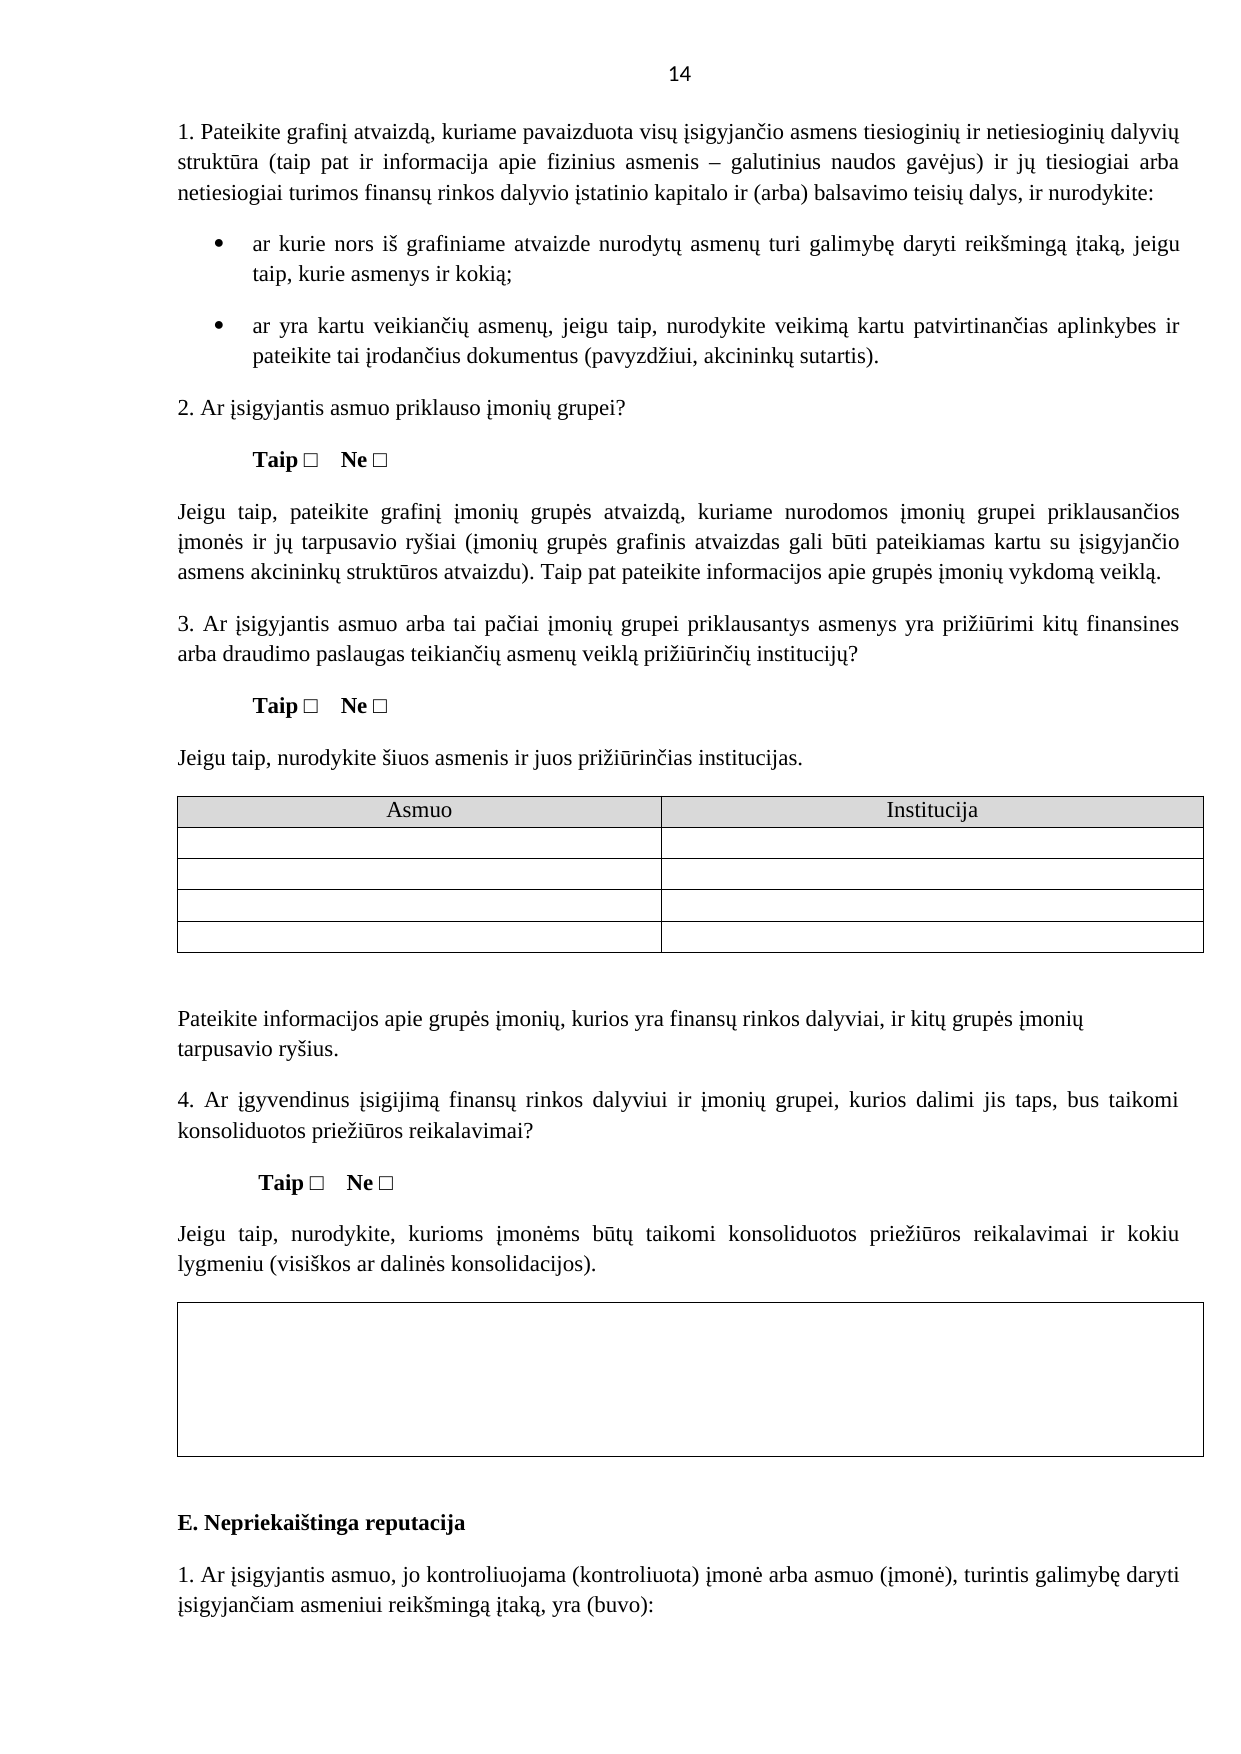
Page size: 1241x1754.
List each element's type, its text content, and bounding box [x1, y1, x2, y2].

text Taip □ Ne □ [177, 692, 1181, 718]
text  ar kurie nors iš grafiniame atvaizde nurodytų asmenų turi galimybę daryti reikšmingą įtaką, jeigu taip, kurie asmenys ir kokią; [215, 230, 1181, 287]
text Jeigu taip, nurodykite, kurioms įmonėms būtų taikomi konsoliduotos priežiūros reikalavimai ir kokiu lygmeniu (visiškos ar dalinės konsolidacijos). [177, 1220, 1181, 1277]
text E. Nepriekaištinga reputacija [177, 1509, 1181, 1535]
text Pateikite informacijos apie grupės įmonių, kurios yra finansų rinkos dalyviai, ir kitų grupės įmonių tarpusavio ryšius. [177, 1004, 1181, 1061]
text 4. Ar įgyvendinus įsigijimą finansų rinkos dalyviui ir įmonių grupei, kurios dalimi jis taps, bus taikomi konsoliduotos priežiūros reikalavimai? [177, 1087, 1181, 1143]
table_cell [662, 890, 1203, 921]
text Taip □ Ne □ [177, 1168, 1181, 1195]
text Jeigu taip, nurodykite šiuos asmenis ir juos prižiūrinčias institucijas. [177, 744, 1181, 770]
table_cell [178, 922, 661, 952]
table_header [178, 1303, 1203, 1456]
text  ar yra kartu veikiančių asmenų, jeigu taip, nurodykite veikimą kartu patvirtinančias aplinkybes ir pateikite tai įrodančius dokumentus (pavyzdžiui, akcininkų sutartis). [215, 312, 1181, 369]
text Jeigu taip, pateikite grafinį įmonių grupės atvaizdą, kuriame nurodomos įmonių grupei priklausančios įmonės ir jų tarpusavio ryšiai (įmonių grupės grafinis atvaizdas gali būti pateikiamas kartu su įsigyjančio asmens akcininkų struktūros atvaizdu). Taip pat pateikite informacijos apie grupės įmonių vykdomą veiklą. [177, 498, 1181, 584]
text 1. Pateikite grafinį atvaizdą, kuriame pavaizduota visų įsigyjančio asmens tiesioginių ir netiesioginių dalyvių struktūra (taip pat ir informacija apie fizinius asmenis – galutinius naudos gavėjus) ir jų tiesiogiai arba netiesiogiai turimos finansų rinkos dalyvio įstatinio kapitalo ir (arba) balsavimo teisių dalys, ir nurodykite: [177, 118, 1181, 205]
table_cell [662, 859, 1203, 889]
text 1. Ar įsigyjantis asmuo, jo kontroliuojama (kontroliuota) įmonė arba asmuo (įmonė), turintis galimybę daryti įsigyjančiam asmeniui reikšmingą įtaką, yra (buvo): [177, 1561, 1181, 1617]
table_cell [178, 890, 661, 921]
table_cell [662, 828, 1203, 858]
text 2. Ar įsigyjantis asmuo priklauso įmonių grupei? [177, 394, 1181, 421]
table_cell [662, 922, 1203, 952]
table_header Asmuo [178, 797, 661, 827]
text 3. Ar įsigyjantis asmuo arba tai pačiai įmonių grupei priklausantys asmenys yra prižiūrimi kitų finansines arba draudimo paslaugas teikiančių asmenų veiklą prižiūrinčių institucijų? [177, 610, 1181, 667]
table_header Institucija [662, 797, 1203, 827]
table_cell [178, 859, 661, 889]
table_cell [178, 828, 661, 858]
text Taip □ Ne □ [177, 446, 1181, 472]
